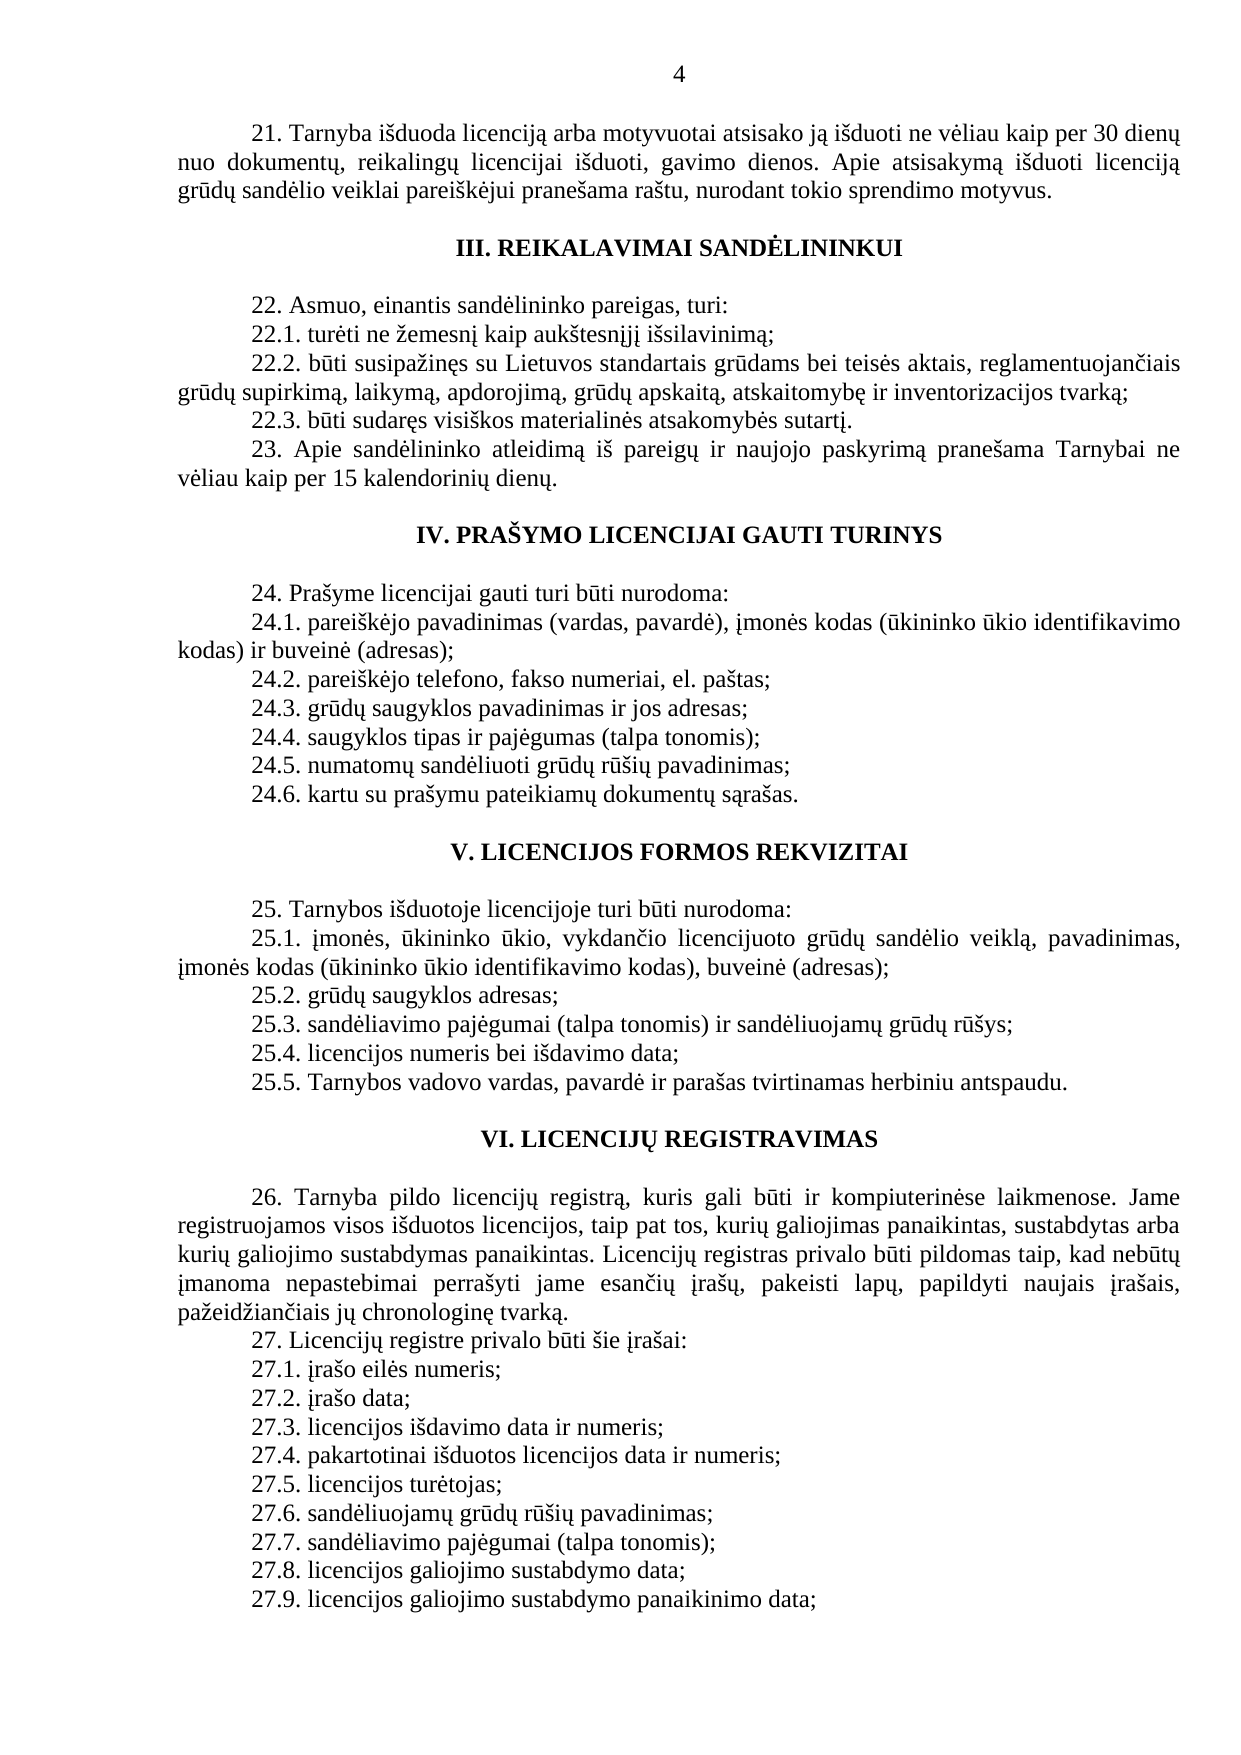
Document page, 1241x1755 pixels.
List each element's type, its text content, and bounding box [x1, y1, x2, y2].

text 24.2. pareiškėjo telefono, fakso numeriai, el. paštas; [177, 664, 1181, 693]
text 27.5. licencijos turėtojas; [177, 1469, 1181, 1498]
text 22.3. būti sudaręs visiškos materialinės atsakomybės sutartį. [177, 406, 1181, 434]
text 27. Licencijų registre privalo būti šie įrašai: [177, 1326, 1181, 1354]
text 24.1. pareiškėjo pavadinimas (vardas, pavardė), įmonės kodas (ūkininko ūkio identifikavimo kodas) ir buveinė (adresas); [177, 607, 1181, 664]
text VI. LICENCIJŲ REGISTRAVIMAS [177, 1124, 1181, 1153]
text 25.1. įmonės, ūkininko ūkio, vykdančio licencijuoto grūdų sandėlio veiklą, pavadinimas, įmonės kodas (ūkininko ūkio identifikavimo kodas), buveinė (adresas); [177, 923, 1181, 981]
text 27.2. įrašo data; [177, 1383, 1181, 1412]
text 27.1. įrašo eilės numeris; [177, 1354, 1181, 1383]
text 27.4. pakartotinai išduotos licencijos data ir numeris; [177, 1441, 1181, 1469]
text 24.5. numatomų sandėliuoti grūdų rūšių pavadinimas; [177, 751, 1181, 779]
text 27.7. sandėliavimo pajėgumai (talpa tonomis); [177, 1527, 1181, 1556]
text IV. PRAŠYMO LICENCIJAI GAUTI TURINYS [177, 521, 1181, 549]
text 24.3. grūdų saugyklos pavadinimas ir jos adresas; [177, 693, 1181, 722]
text 22.1. turėti ne žemesnį kaip aukštesnįjį išsilavinimą; [177, 319, 1181, 348]
text 26. Tarnyba pildo licencijų registrą, kuris gali būti ir kompiuterinėse laikmenose. Jame registruojamos visos išduotos licencijos, taip pat tos, kurių galiojimas panaikintas, sustabdytas arba kurių galiojimo sustabdymas panaikintas. Licencijų registras privalo būti pildomas taip, kad nebūtų įmanoma nepastebimai perrašyti jame esančių įrašų, pakeisti lapų, papildyti naujais įrašais, pažeidžiančiais jų chronologinę tvarką. [177, 1182, 1181, 1326]
text 22. Asmuo, einantis sandėlininko pareigas, turi: [177, 291, 1181, 319]
text 25.3. sandėliavimo pajėgumai (talpa tonomis) ir sandėliuojamų grūdų rūšys; [177, 1009, 1181, 1038]
text 24.4. saugyklos tipas ir pajėgumas (talpa tonomis); [177, 722, 1181, 751]
text 24.6. kartu su prašymu pateikiamų dokumentų sąrašas. [177, 779, 1181, 808]
text 25.2. grūdų saugyklos adresas; [177, 981, 1181, 1009]
text 24. Prašyme licencijai gauti turi būti nurodoma: [177, 578, 1181, 607]
text 21. Tarnyba išduoda licenciją arba motyvuotai atsisako ją išduoti ne vėliau kaip per 30 dienų nuo dokumentų, reikalingų licencijai išduoti, gavimo dienos. Apie atsisakymą išduoti licenciją grūdų sandėlio veiklai pareiškėjui pranešama raštu, nurodant tokio sprendimo motyvus. [177, 118, 1181, 204]
text 27.9. licencijos galiojimo sustabdymo panaikinimo data; [177, 1584, 1181, 1613]
text 27.3. licencijos išdavimo data ir numeris; [177, 1412, 1181, 1441]
text 22.2. būti susipažinęs su Lietuvos standartais grūdams bei teisės aktais, reglamentuojančiais grūdų supirkimą, laikymą, apdorojimą, grūdų apskaitą, atskaitomybę ir inventorizacijos tvarką; [177, 348, 1181, 406]
text 27.8. licencijos galiojimo sustabdymo data; [177, 1556, 1181, 1584]
text 25.5. Tarnybos vadovo vardas, pavardė ir parašas tvirtinamas herbiniu antspaudu. [177, 1067, 1181, 1096]
text 25. Tarnybos išduotoje licencijoje turi būti nurodoma: [177, 894, 1181, 923]
text III. REIKALAVIMAI SANDĖLININKUI [177, 233, 1181, 262]
text 25.4. licencijos numeris bei išdavimo data; [177, 1038, 1181, 1067]
text V. LICENCIJOS FORMOS REKVIZITAI [177, 837, 1181, 866]
text 23. Apie sandėlininko atleidimą iš pareigų ir naujojo paskyrimą pranešama Tarnybai ne vėliau kaip per 15 kalendorinių dienų. [177, 434, 1181, 492]
text 27.6. sandėliuojamų grūdų rūšių pavadinimas; [177, 1498, 1181, 1527]
